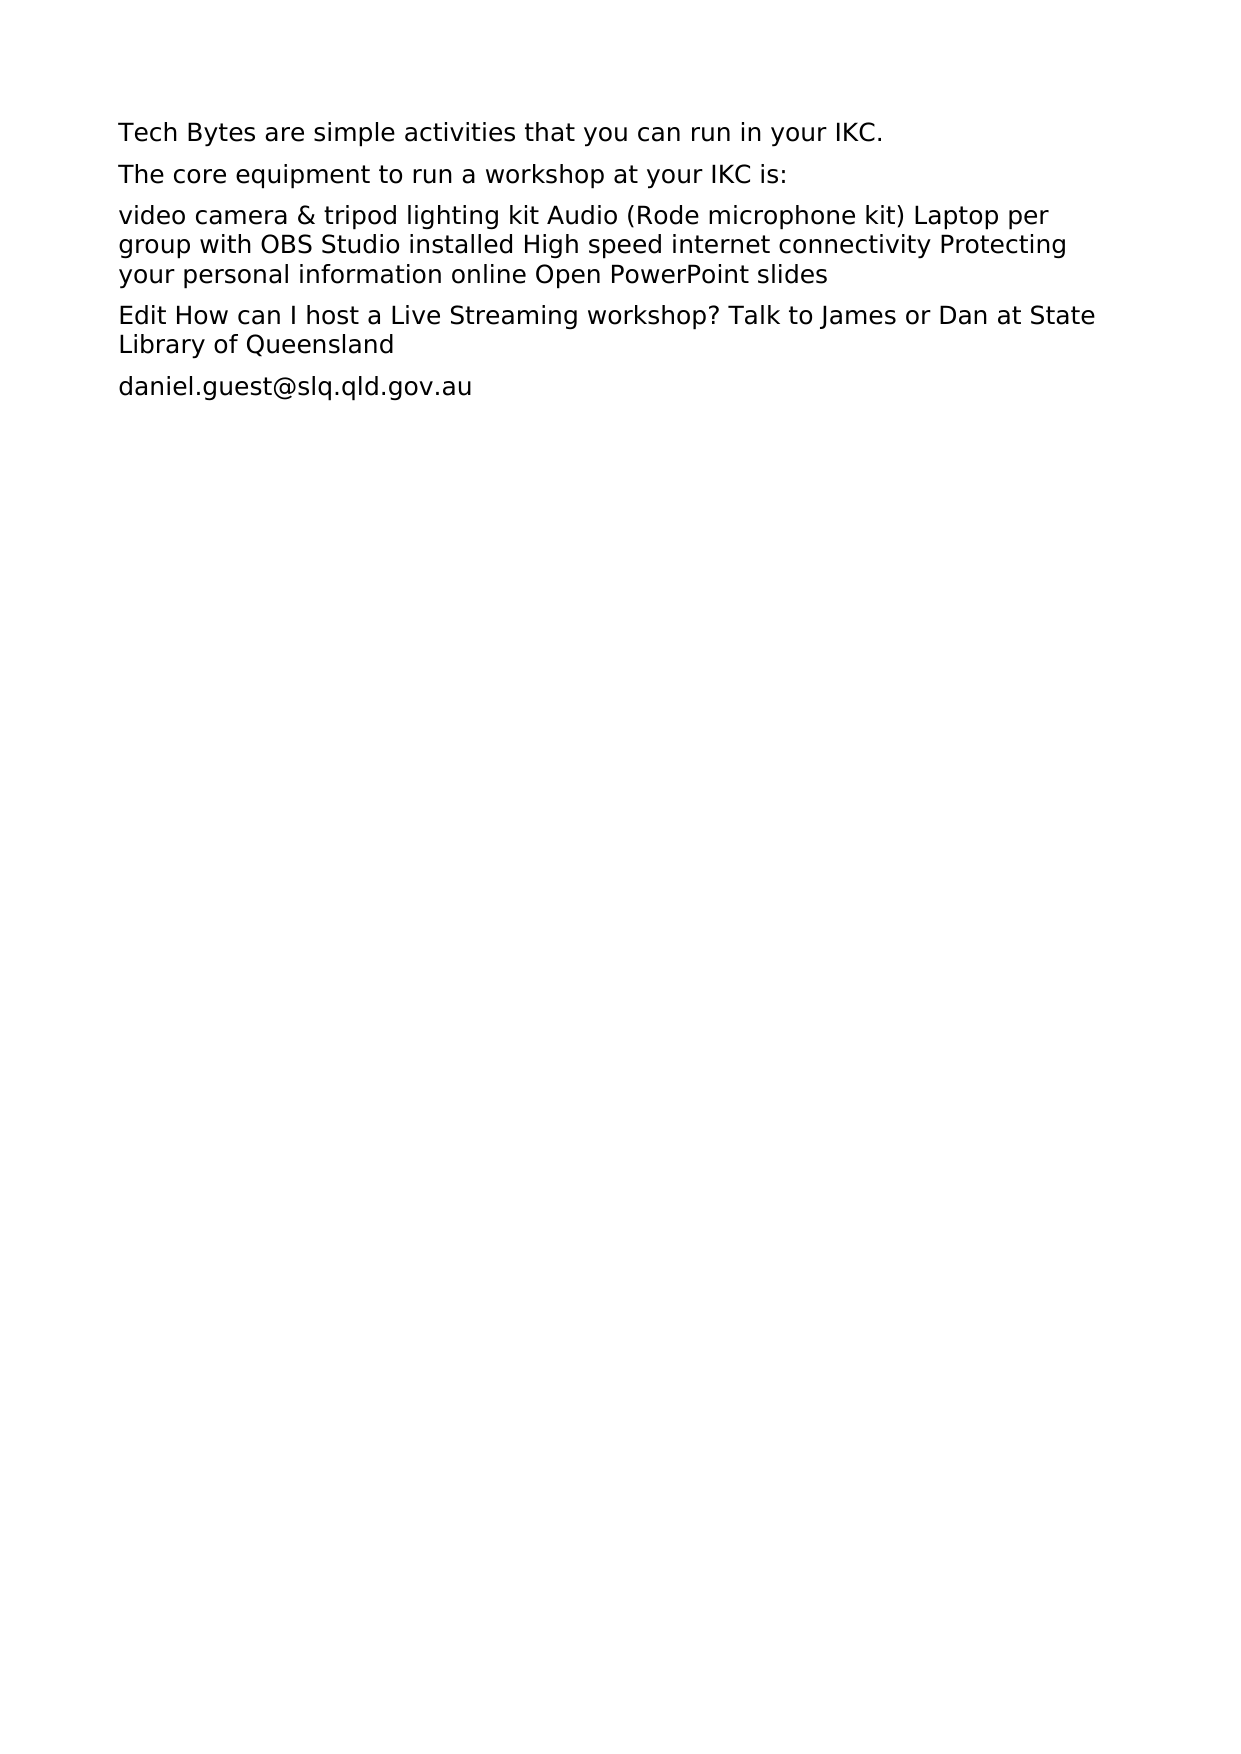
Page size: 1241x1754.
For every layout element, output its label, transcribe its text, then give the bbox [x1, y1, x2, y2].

text video camera & tripod lighting kit Audio (Rode microphone kit) Laptop per group with OBS Studio installed High speed internet connectivity Protecting your personal information online Open PowerPoint slides [118, 201, 1122, 289]
text Edit How can I host a Live Streaming workshop? Talk to James or Dan at State Library of Queensland [118, 301, 1122, 360]
text The core equipment to run a workshop at your IKC is: [118, 160, 1122, 189]
text daniel.guest@slq.qld.gov.au [118, 372, 1122, 401]
text Tech Bytes are simple activities that you can run in your IKC. [118, 118, 1122, 147]
